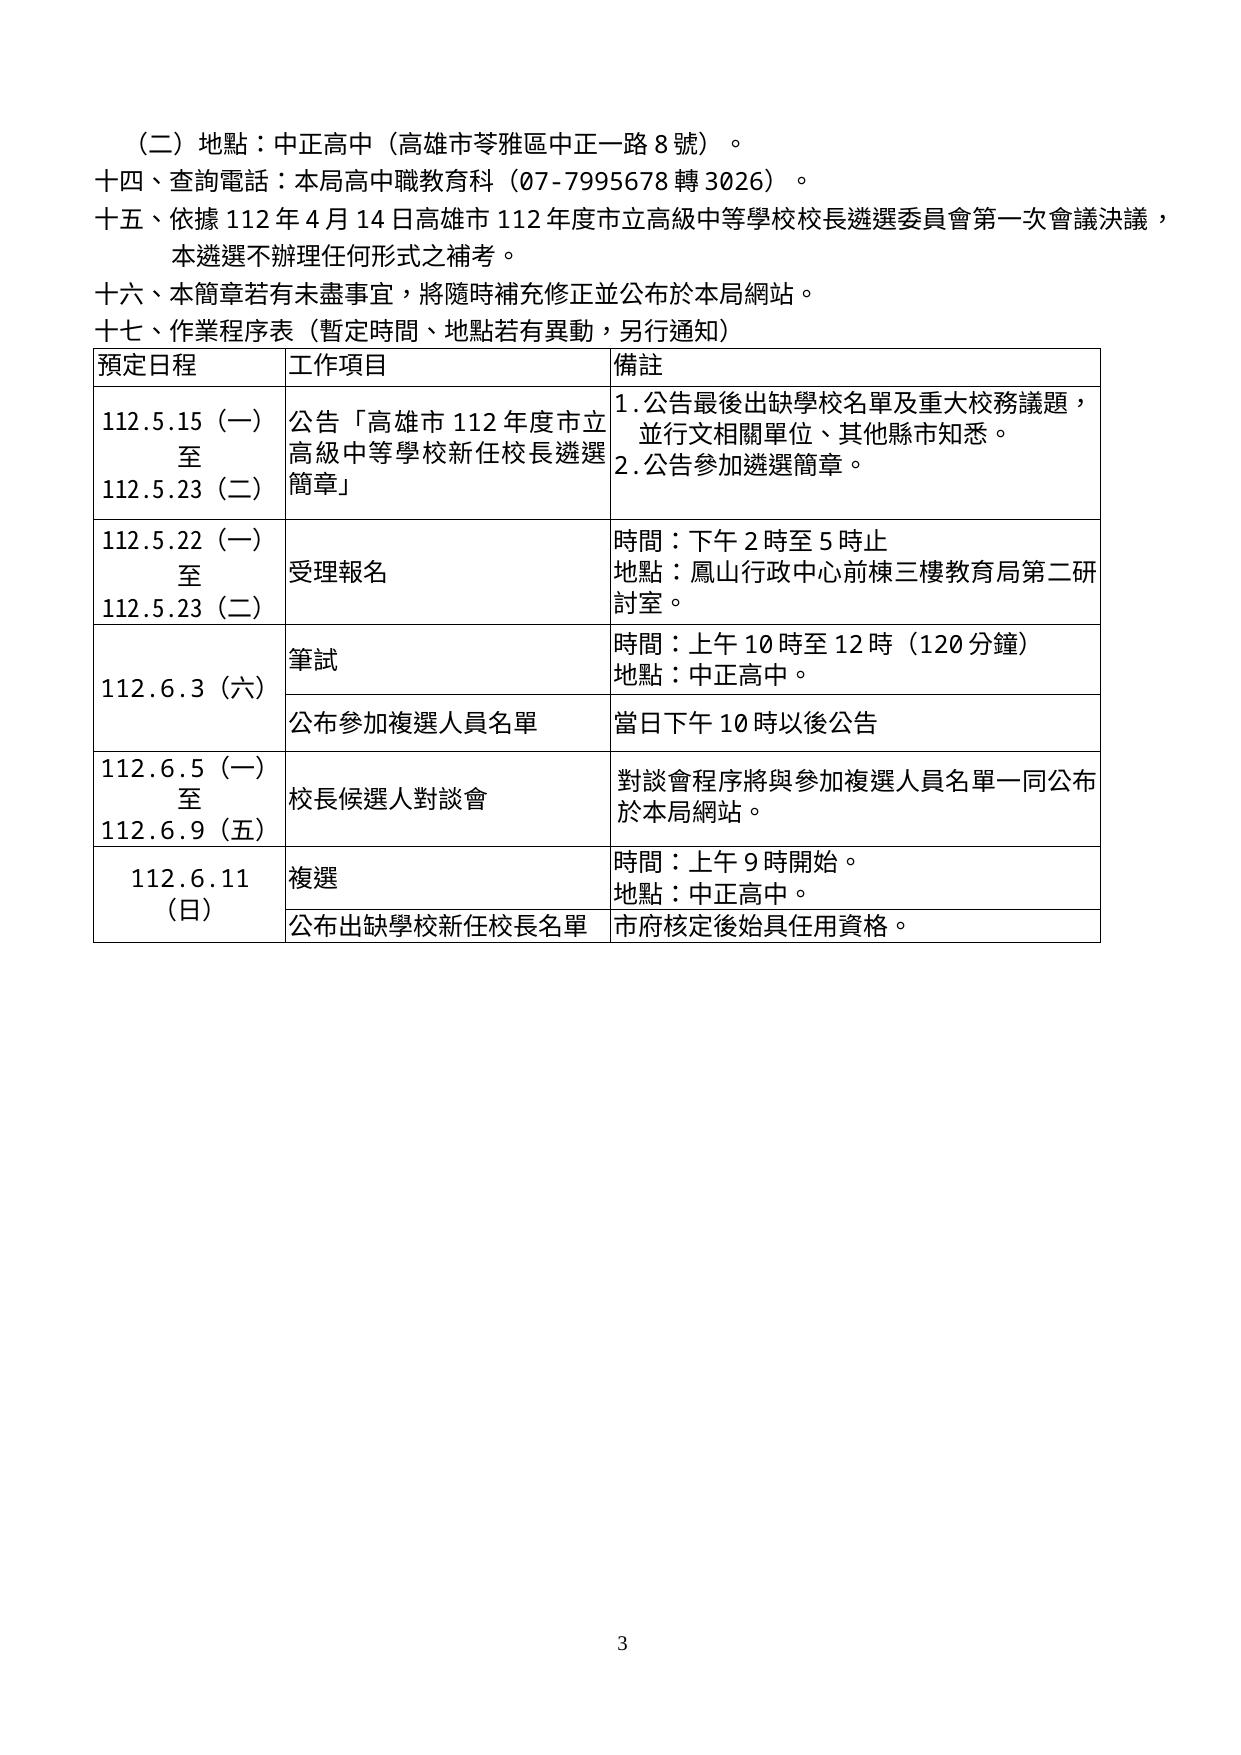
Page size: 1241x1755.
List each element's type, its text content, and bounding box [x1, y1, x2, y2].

text 十七、作業程序表（暫定時間、地點若有異動，另行通知） [94, 311, 1151, 348]
table_cell 112.6.3（六） [94, 625, 285, 751]
table_cell 時間：下午2時至5時止 地點：鳳山行政中心前棟三樓教育局第二研討室。 [611, 520, 1100, 624]
table_cell 公告「高雄市112年度市立高級中等學校新任校長遴選簡章」 [286, 387, 610, 519]
table_cell 對談會程序將與參加複選人員名單一同公布於本局網站。 [611, 752, 1100, 846]
table_cell 校長候選人對談會 [286, 752, 610, 846]
table_cell 受理報名 [286, 520, 610, 624]
text 十五、依據112年4月14日高雄市112年度市立高級中等學校校長遴選委員會第一次會議決議，本遴選不辦理任何形式之補考。 [94, 198, 1151, 273]
table_cell 112.6.5（一） 至 112.6.9（五） [94, 752, 285, 846]
text 十六、本簡章若有未盡事宜，將隨時補充修正並公布於本局網站。 [94, 273, 1151, 311]
table_cell 公布出缺學校新任校長名單 [286, 910, 610, 942]
table_header 預定日程 [94, 349, 285, 386]
text （二）地點：中正高中（高雄市苓雅區中正一路8號）。 [123, 123, 1151, 161]
table_cell 公告最後出缺學校名單及重大校務議題，並行文相關單位、其他縣市知悉。 公告參加遴選簡章。 [611, 387, 1100, 519]
text 十四、查詢電話：本局高中職教育科（07-7995678轉3026）。 [94, 161, 1151, 198]
table_cell 時間：上午9時開始。 地點：中正高中。 [611, 847, 1100, 909]
table_cell 112.6.11（日） [94, 847, 285, 942]
table_cell 複選 [286, 847, 610, 909]
table_cell 112.5.22（一） 至 112.5.23（二） [94, 520, 285, 624]
table_header 備註 [611, 349, 1100, 386]
table_cell 筆試 [286, 625, 610, 694]
table_header 工作項目 [286, 349, 610, 386]
table_cell 市府核定後始具任用資格。 [611, 910, 1100, 942]
table_cell 112.5.15（一） 至 112.5.23（二） [94, 387, 285, 519]
table_cell 當日下午10時以後公告 [611, 695, 1100, 751]
table_cell 公布參加複選人員名單 [286, 695, 610, 751]
table_cell 時間：上午10時至12時（120分鐘） 地點：中正高中。 [611, 625, 1100, 694]
